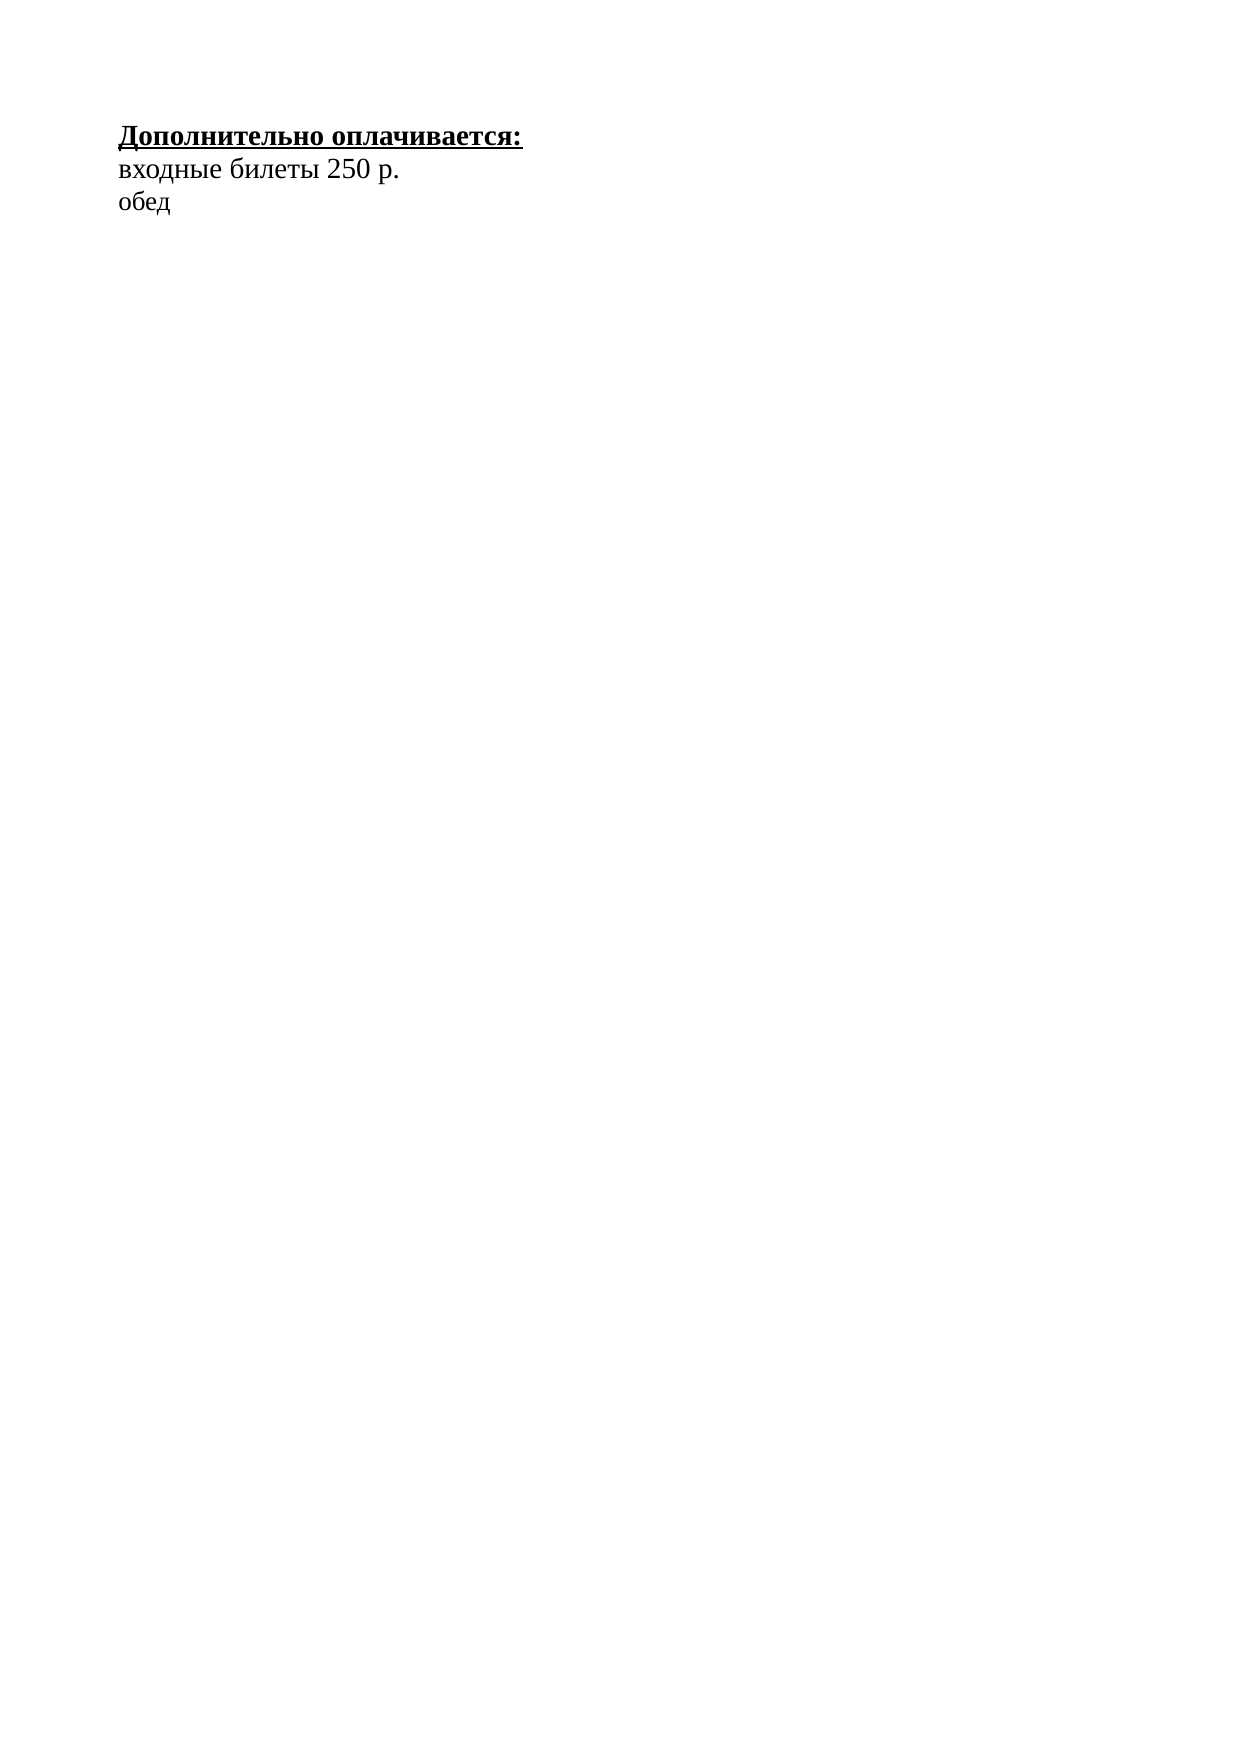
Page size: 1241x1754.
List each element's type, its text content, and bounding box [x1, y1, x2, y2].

text входные билеты 250 р. [118, 152, 1122, 185]
text Дополнительно оплачивается: [118, 118, 1122, 152]
text обед [118, 185, 1122, 216]
